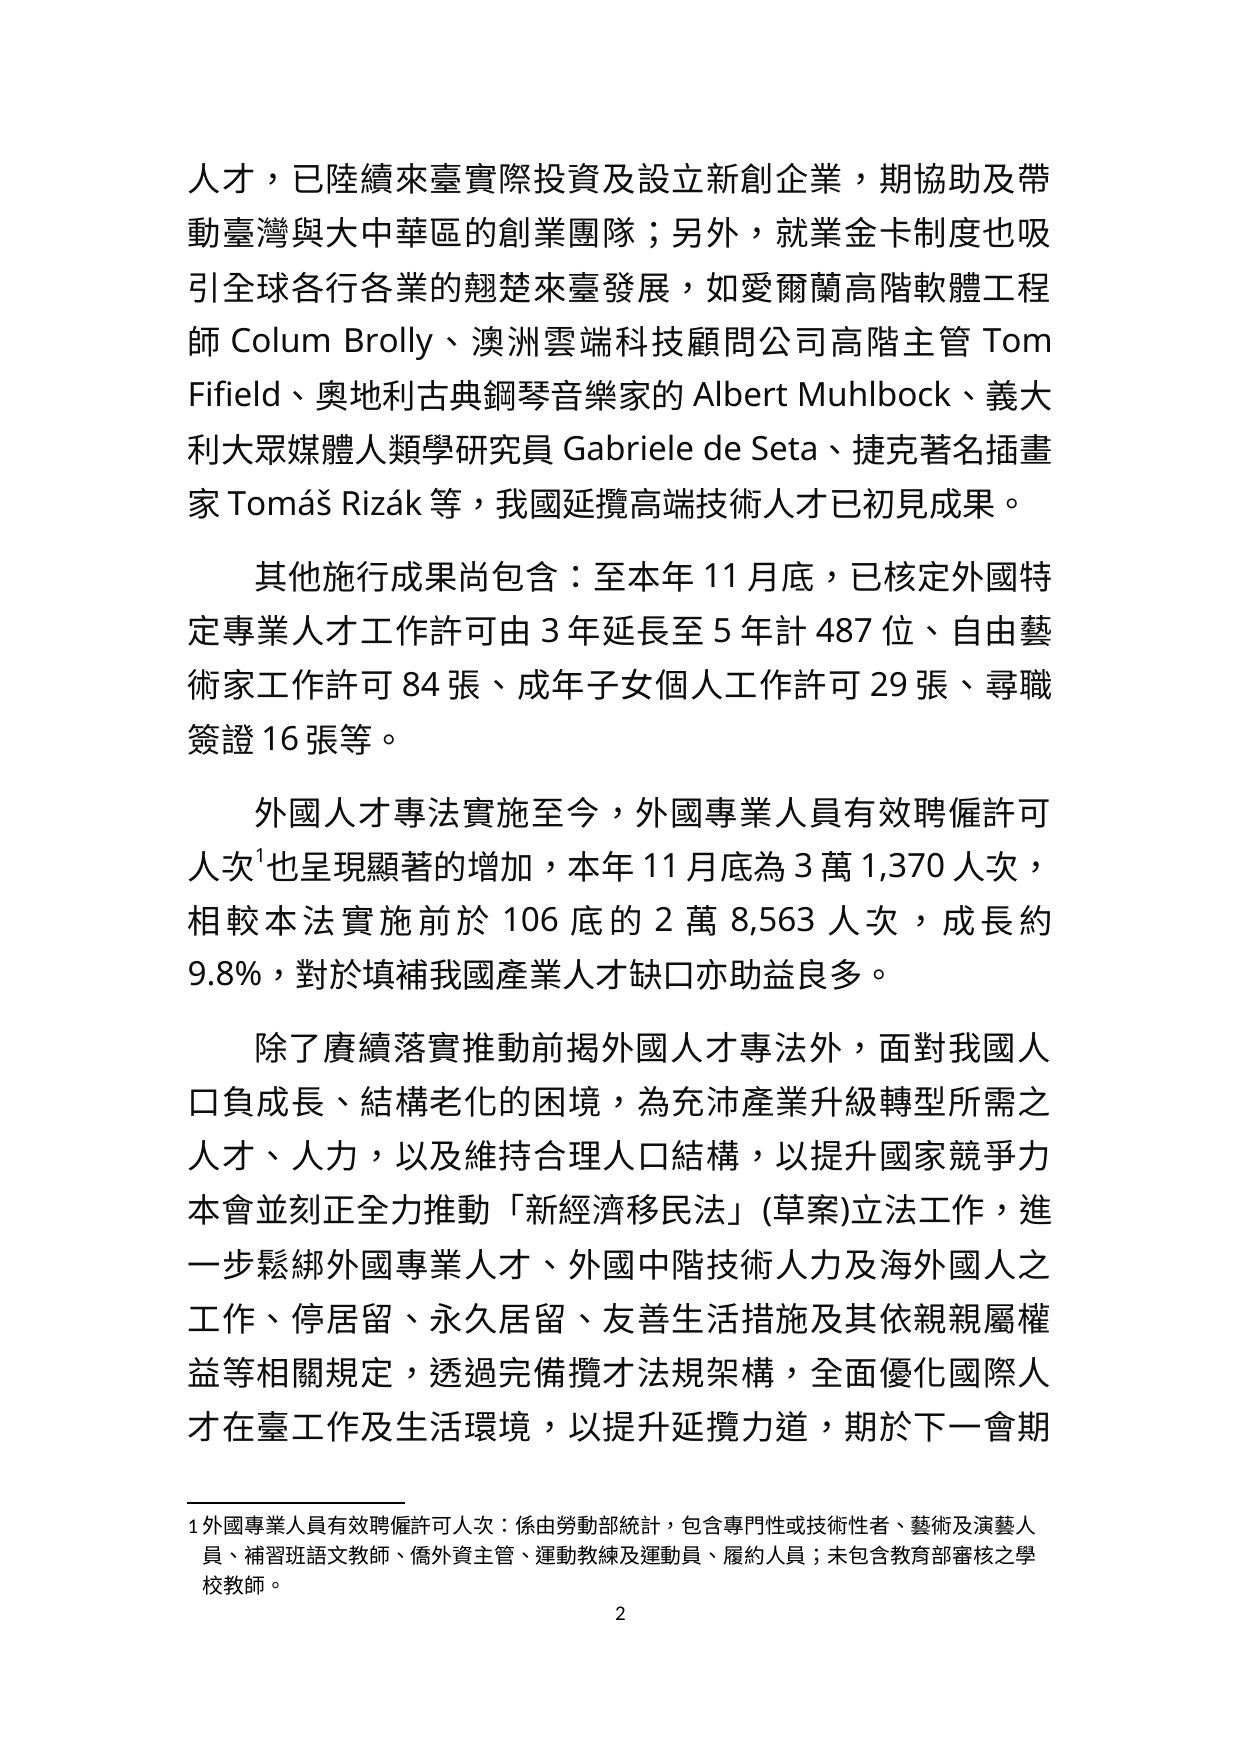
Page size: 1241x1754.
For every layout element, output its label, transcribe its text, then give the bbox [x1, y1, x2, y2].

text 外國人才專法實施至今，外國專業人員有效聘僱許可人次也呈現顯著的增加，本年11月底為3萬1,370人次，相較本法實施前於106底的2萬8,563人次，成長約9.8%，對於填補我國產業人才缺口亦助益良多。 [187, 783, 1053, 1000]
text 外國專業人員有效聘僱許可人次：係由勞動部統計，包含專門性或技術性者、藝術及演藝人員、補習班語文教師、僑外資主管、運動教練及運動員、履約人員；未包含教育部審核之學校教師。 [187, 1509, 1053, 1600]
text 其他施行成果尚包含：至本年11月底，已核定外國特定專業人才工作許可由3年延長至5年計487位、自由藝術家工作許可84張、成年子女個人工作許可29張、尋職簽證16張等。 [187, 548, 1053, 764]
text 其中最為外界關注，針對我國所需科技、經濟、教育、金融等八大領域之外國特定專業人才，核發四證合一之「就業金卡」，截至本(108)年12月24日已核發540張(圖1、2)，以經濟領域人數為最多292人，占總核發數的54%；其次依序為科技領域100人(19%)、文化領域63人(12%)、金融領域43人(8%)、教育領域37人(7%)、建築領域5人(1%)；從國別來看，以美國籍128人為最多，其次是香港籍79人，英國籍42人，馬來西亞籍36人、丹麥籍32人等。其中，包含矽谷臺灣幫重量級新創人才，如Steve Chen陳士駿（YouTube共同創辦人）天使投資人John Chen陳柏雨，以及其他3位矽谷臺灣幫之傑出新創人才，已陸續來臺實際投資及設立新創企業，期協助及帶動臺灣與大中華區的創業團隊；另外，就業金卡制度也吸引全球各行各業的翹楚來臺發展，如愛爾蘭高階軟體工程師Colum Brolly、澳洲雲端科技顧問公司高階主管Tom Fifield、奧地利古典鋼琴音樂家的Albert Muhlbock、義大利大眾媒體人類學研究員Gabriele de Seta、捷克著名插畫家Tomáš Rizák等，我國延攬高端技術人才已初見成果。 [187, 150, 1053, 529]
text 除了賡續落實推動前揭外國人才專法外，面對我國人口負成長、結構老化的困境，為充沛產業升級轉型所需之人才、人力，以及維持合理人口結構，以提升國家競爭力，本會並刻正全力推動「新經濟移民法」(草案)立法工作，進一步鬆綁外國專業人才、外國中階技術人力及海外國人之工作、停居留、永久居留、友善生活措施及其依親親屬權益等相關規定，透過完備攬才法規架構，全面優化國際人才在臺工作及生活環境，以提升延攬力道，期於下一會期能通過立法院審查。 [187, 1019, 1053, 1452]
